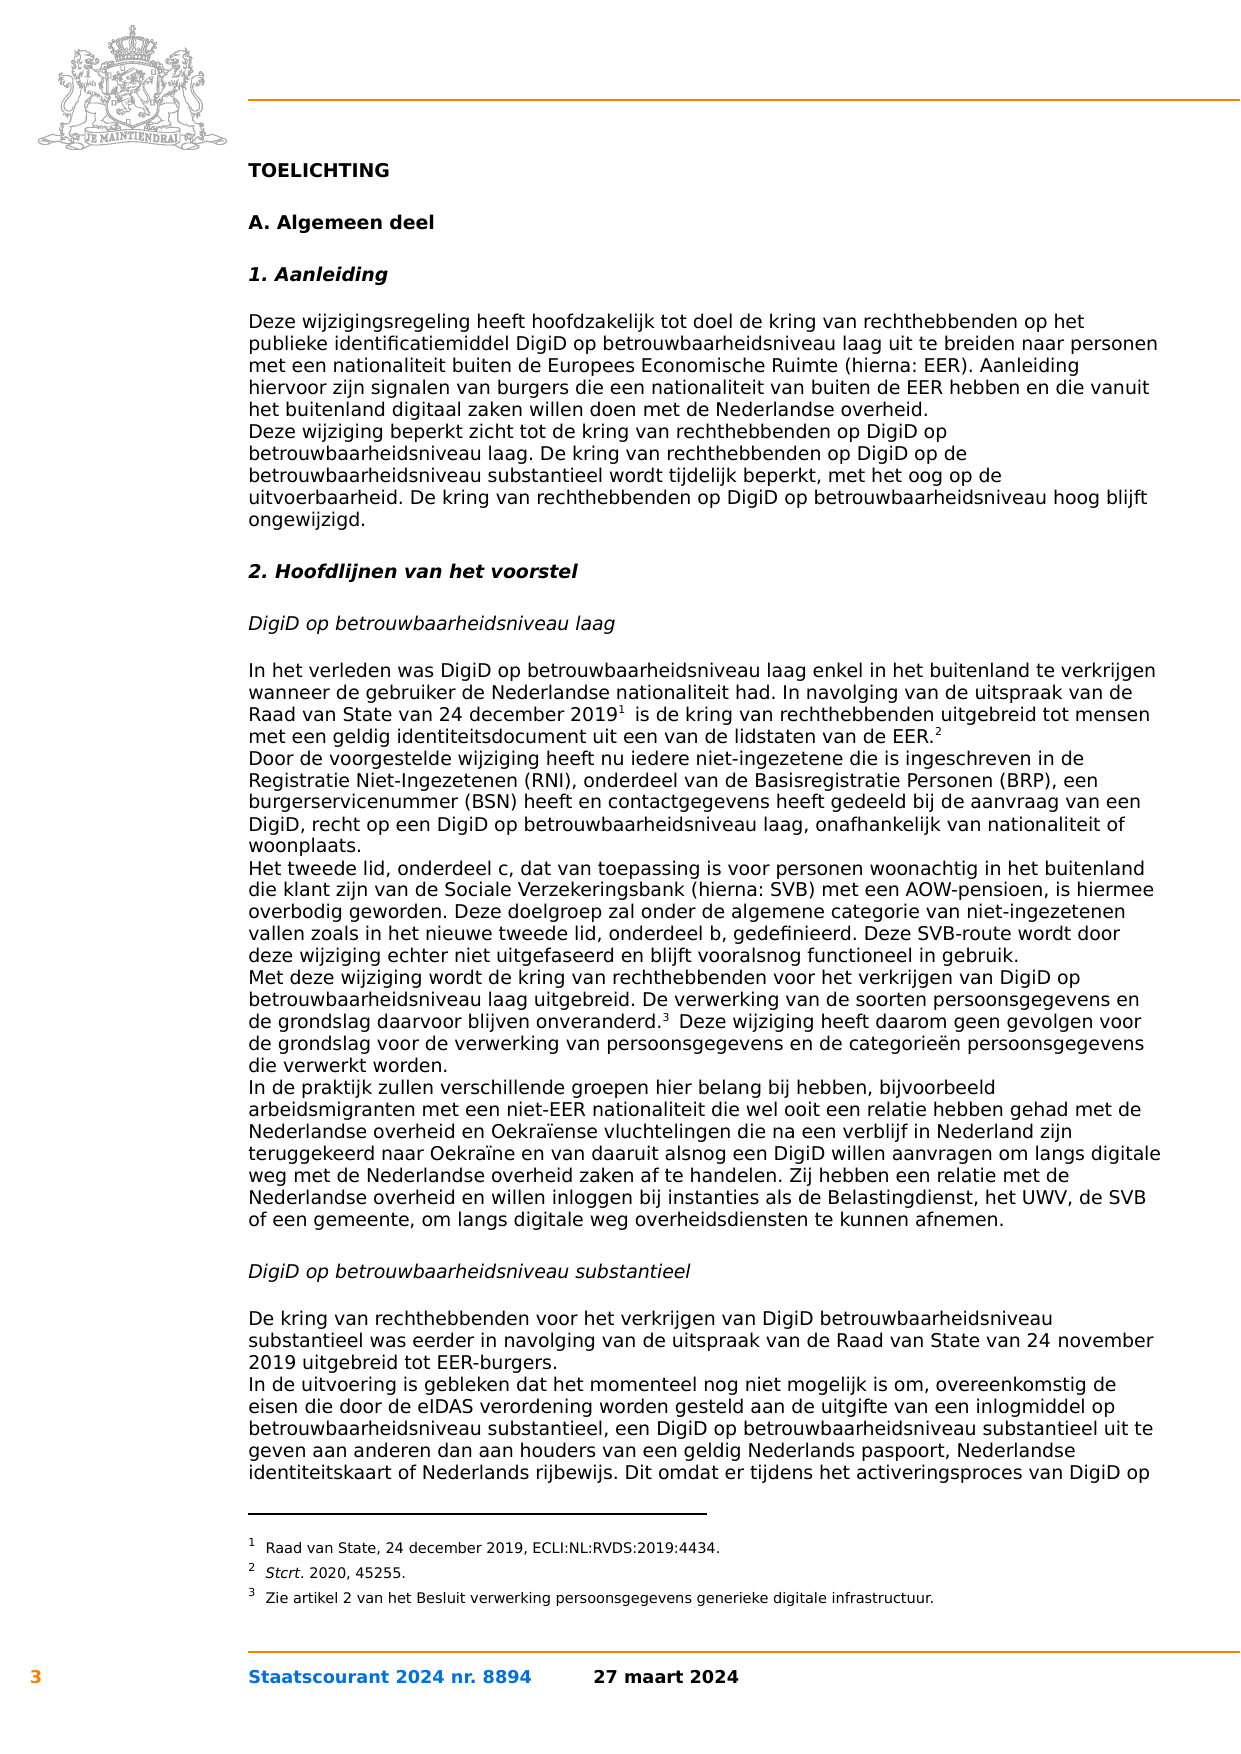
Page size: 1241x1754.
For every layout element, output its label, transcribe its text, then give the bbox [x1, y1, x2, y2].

text Deze wijziging beperkt zicht tot de kring van rechthebbenden op DigiD op betrouwbaarheidsniveau laag. De kring van rechthebbenden op DigiD op de betrouwbaarheidsniveau substantieel wordt tijdelijk beperkt, met het oog op de uitvoerbaarheid. De kring van rechthebbenden op DigiD op betrouwbaarheidsniveau hoog blijft ongewijzigd. [248, 421, 1163, 531]
subtitle A. Algemeen deel [248, 212, 1163, 234]
subtitle DigiD op betrouwbaarheidsniveau laag [248, 613, 1163, 634]
text Raad van State, 24 december 2019, ECLI:NL:RVDS:2019:4434. [248, 1536, 1163, 1558]
text In het verleden was DigiD op betrouwbaarheidsniveau laag enkel in het buitenland te verkrijgen wanneer de gebruiker de Nederlandse nationaliteit had. In navolging van de uitspraak van de Raad van State van 24 december 2019 is de kring van rechthebbenden uitgebreid tot mensen met een geldig identiteitsdocument uit een van de lidstaten van de EER. [248, 659, 1163, 747]
text Stcrt. 2020, 45255. [248, 1561, 1163, 1583]
subtitle TOELICHTING [248, 160, 1163, 182]
text Het tweede lid, onderdeel c, dat van toepassing is voor personen woonachtig in het buitenland die klant zijn van de Sociale Verzekeringsbank (hierna: SVB) met een AOW-pensioen, is hiermee overbodig geworden. Deze doelgroep zal onder de algemene categorie van niet-ingezetenen vallen zoals in het nieuwe tweede lid, onderdeel b, gedefinieerd. Deze SVB-route wordt door deze wijziging echter niet uitgefaseerd en blijft vooralsnog functioneel in gebruik. [248, 857, 1163, 967]
text In de uitvoering is gebleken dat het momenteel nog niet mogelijk is om, overeenkomstig de eisen die door de eIDAS verordening worden gesteld aan de uitgifte van een inlogmiddel op betrouwbaarheidsniveau substantieel, een DigiD op betrouwbaarheidsniveau substantieel uit te geven aan anderen dan aan houders van een geldig Nederlands paspoort, Nederlandse identiteitskaart of Nederlands rijbewijs. Dit omdat er tijdens het activeringsproces van DigiD op [248, 1374, 1163, 1484]
subtitle DigiD op betrouwbaarheidsniveau substantieel [248, 1261, 1163, 1283]
text De kring van rechthebbenden voor het verkrijgen van DigiD betrouwbaarheidsniveau substantieel was eerder in navolging van de uitspraak van de Raad van State van 24 november 2019 uitgebreid tot EER-burgers. [248, 1308, 1163, 1374]
text Deze wijzigingsregeling heeft hoofdzakelijk tot doel de kring van rechthebbenden op het publieke identificatiemiddel DigiD op betrouwbaarheidsniveau laag uit te breiden naar personen met een nationaliteit buiten de Europees Economische Ruimte (hierna: EER). Aanleiding hiervoor zijn signalen van burgers die een nationaliteit van buiten de EER hebben en die vanuit het buitenland digitaal zaken willen doen met de Nederlandse overheid. [248, 311, 1163, 421]
text Door de voorgestelde wijziging heeft nu iedere niet-ingezetene die is ingeschreven in de Registratie Niet-Ingezetenen (RNI), onderdeel van de Basisregistratie Personen (BRP), een burgerservicenummer (BSN) heeft en contactgegevens heeft gedeeld bij de aanvraag van een DigiD, recht op een DigiD op betrouwbaarheidsniveau laag, onafhankelijk van nationaliteit of woonplaats. [248, 747, 1163, 857]
subtitle 1. Aanleiding [248, 264, 1163, 286]
text In de praktijk zullen verschillende groepen hier belang bij hebben, bijvoorbeeld arbeidsmigranten met een niet-EER nationaliteit die wel ooit een relatie hebben gehad met de Nederlandse overheid en Oekraïense vluchtelingen die na een verblijf in Nederland zijn teruggekeerd naar Oekraïne en van daaruit alsnog een DigiD willen aanvragen om langs digitale weg met de Nederlandse overheid zaken af te handelen. Zij hebben een relatie met de Nederlandse overheid en willen inloggen bij instanties als de Belastingdienst, het UWV, de SVB of een gemeente, om langs digitale weg overheidsdiensten te kunnen afnemen. [248, 1077, 1163, 1231]
text Met deze wijziging wordt de kring van rechthebbenden voor het verkrijgen van DigiD op betrouwbaarheidsniveau laag uitgebreid. De verwerking van de soorten persoonsgegevens en de grondslag daarvoor blijven onveranderd. Deze wijziging heeft daarom geen gevolgen voor de grondslag voor de verwerking van persoonsgegevens en de categorieën persoonsgegevens die verwerkt worden. [248, 967, 1163, 1077]
subtitle 2. Hoofdlijnen van het voorstel [248, 561, 1163, 583]
text Zie artikel 2 van het Besluit verwerking persoonsgegevens generieke digitale infrastructuur. [248, 1586, 1163, 1608]
picture [38, 25, 227, 150]
